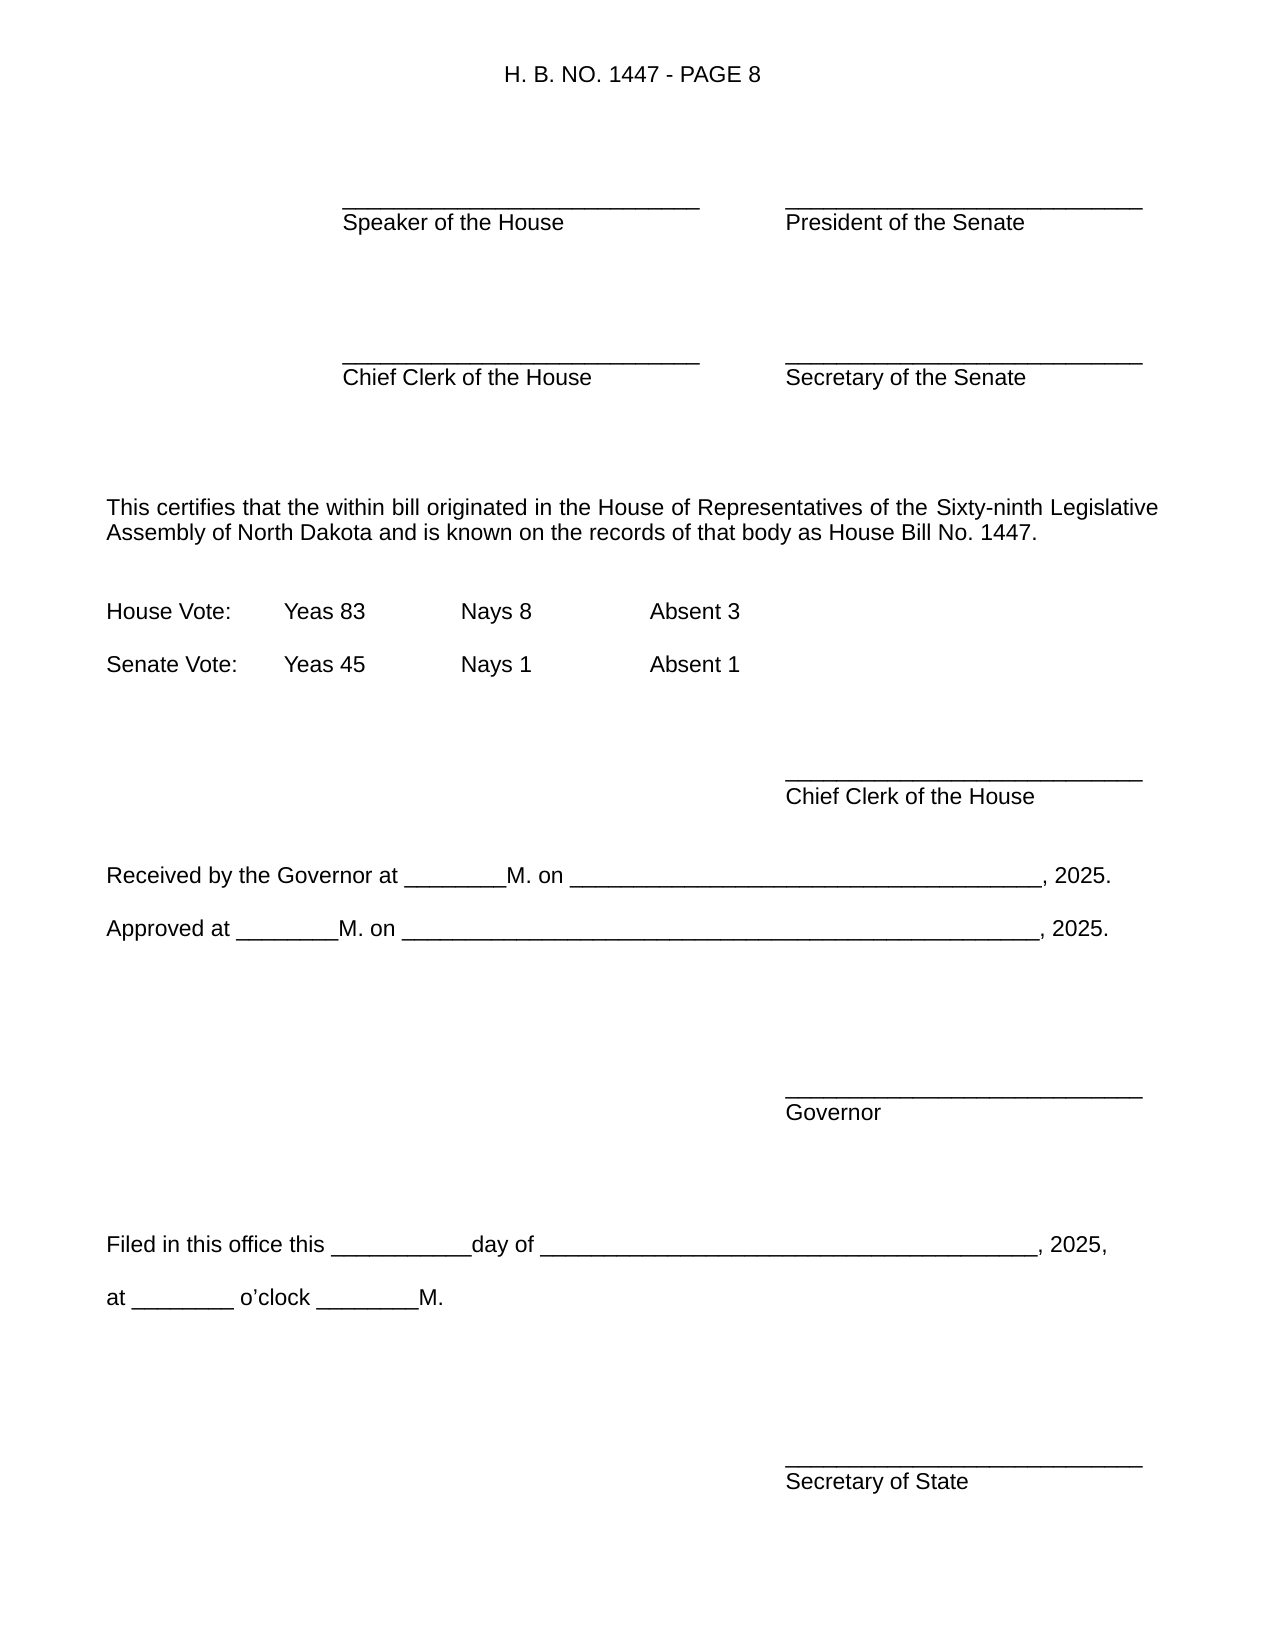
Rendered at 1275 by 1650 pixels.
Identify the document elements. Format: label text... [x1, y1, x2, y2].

text Secretary of State [106, 1468, 1158, 1494]
text Chief Clerk of the House Secretary of the Senate [106, 366, 1158, 391]
text ____________________________ [106, 1073, 1158, 1099]
text Chief Clerk of the House [106, 783, 1158, 809]
text at ________ o’clock ________M. [106, 1283, 1158, 1310]
text House Vote: Yeas 83 Nays 8 Absent 3 [106, 598, 1158, 625]
text ____________________________ [106, 1442, 1158, 1468]
text ____________________________ ____________________________ [106, 341, 1158, 366]
text Speaker of the House President of the Senate [106, 211, 1158, 236]
text ____________________________ ____________________________ [106, 186, 1158, 211]
text Governor [106, 1099, 1158, 1125]
text Senate Vote: Yeas 45 Nays 1 Absent 1 [106, 651, 1158, 677]
text Received by the Governor at ________M. on _____________________________________, 2025. [106, 862, 1158, 888]
text This certifies that the within bill originated in the House of Representatives of the Sixty-ninth Legislative Assembly of North Dakota and is known on the records of that body as House Bill No. 1447. [106, 496, 1158, 546]
text ____________________________ [106, 756, 1158, 783]
text Filed in this office this ___________day of _______________________________________, 2025, [106, 1231, 1158, 1257]
text Approved at ________M. on __________________________________________________, 2025. [106, 914, 1158, 941]
